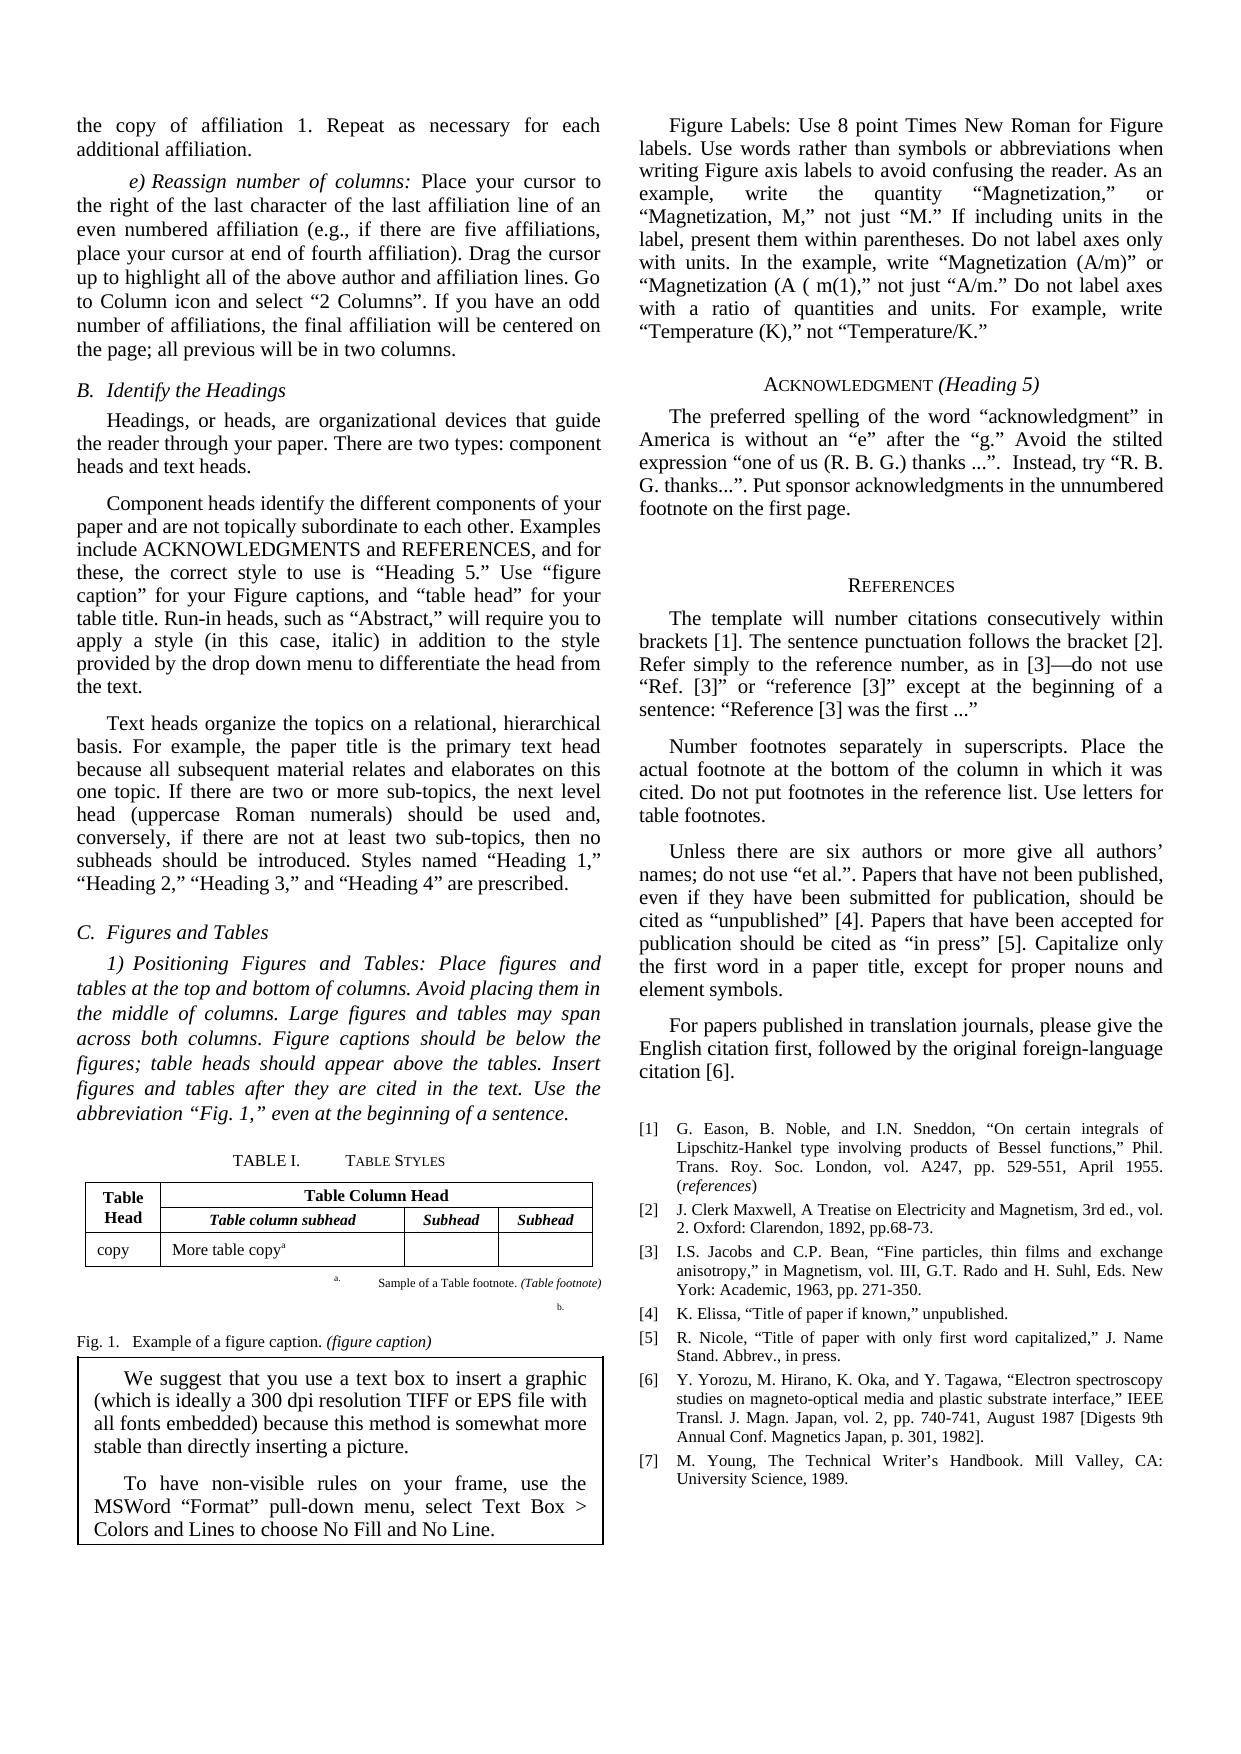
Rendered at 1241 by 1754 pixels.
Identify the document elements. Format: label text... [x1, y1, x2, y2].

table_cell Subhead [499, 1208, 592, 1232]
list J. Clerk Maxwell, A Treatise on Electricity and Magnetism, 3rd ed., vol. 2. Oxford: Clarendon, 1892, pp.68-73. [639, 1200, 1164, 1237]
table_cell [499, 1233, 592, 1266]
subtitle References [639, 573, 1164, 597]
text Figure Labels: Use 8 point Times New Roman for Figure labels. Use words rather than symbols or abbreviations when writing Figure axis labels to avoid confusing the reader. As an example, write the quantity “Magnetization,” or “Magnetization, M,” not just “M.” If including units in the label, present them within parentheses. Do not label axes only with units. In the example, write “Magnetization (A/m)” or “Magnetization (A ( m(1),” not just “A/m.” Do not label axes with a ratio of quantities and units. For example, write “Temperature (K),” not “Temperature/K.” [639, 112, 1164, 343]
table_header Table Head [86, 1183, 160, 1232]
list Sample of a Table footnote. (Table footnote) [114, 1272, 601, 1291]
subtitle Identify the Headings [76, 378, 601, 402]
list R. Nicole, “Title of paper with only first word capitalized,” J. Name Stand. Abbrev., in press. [639, 1328, 1164, 1366]
list We suggest that you use a text box to insert a graphic (which is ideally a 300 dpi resolution TIFF or EPS file with all fonts embedded) because this method is somewhat more stable than directly inserting a picture. [94, 1366, 587, 1458]
subtitle Reassign number of columns: Place your cursor to the right of the last character of the last affiliation line of an even numbered affiliation (e.g., if there are five affiliations, place your cursor at end of fourth affiliation). Drag the cursor up to highlight all of the above author and affiliation lines. Go to Column icon and select “2 Columns”. If you have an odd number of affiliations, the final affiliation will be centered on the page; all previous will be in two columns. [76, 169, 601, 361]
text The preferred spelling of the word “acknowledgment” in America is without an “e” after the “g.” Avoid the stilted expression “one of us (R. B. G.) thanks ...”. Instead, try “R. B. G. thanks...”. Put sponsor acknowledgments in the unnumbered footnote on the first page. [639, 404, 1164, 520]
text Unless there are six authors or more give all authors’ names; do not use “et al.”. Papers that have not been published, even if they have been submitted for publication, should be cited as “unpublished” [4]. Papers that have been accepted for publication should be cited as “in press” [5]. Capitalize only the first word in a paper title, except for proper nouns and element symbols. [639, 839, 1164, 1001]
list I.S. Jacobs and C.P. Bean, “Fine particles, thin films and exchange anisotropy,” in Magnetism, vol. III, G.T. Rado and H. Suhl, Eds. New York: Academic, 1963, pp. 271-350. [639, 1243, 1164, 1299]
table_cell Table column subhead [161, 1208, 404, 1232]
list Table Styles [76, 1151, 601, 1170]
list To have non-visible rules on your frame, use the MSWord “Format” pull-down menu, select Text Box > Colors and Lines to choose No Fill and No Line. [94, 1471, 587, 1536]
text Component heads identify the different components of your paper and are not topically subordinate to each other. Examples include ACKNOWLEDGMENTS and REFERENCES, and for these, the correct style to use is “Heading 5.” Use “figure caption” for your Figure captions, and “table head” for your table title. Run-in heads, such as “Abstract,” will require you to apply a style (in this case, italic) in addition to the style provided by the drop down menu to differentiate the head from the text. [76, 491, 601, 698]
subtitle Acknowledgment (Heading 5) [639, 372, 1164, 396]
table_header Table Column Head [161, 1183, 592, 1207]
list G. Eason, B. Noble, and I.N. Sneddon, “On certain integrals of Lipschitz-Hankel type involving products of Bessel functions,” Phil. Trans. Roy. Soc. London, vol. A247, pp. 529-551, April 1955. (references) [639, 1120, 1164, 1195]
list Example of a figure caption. (figure caption) [76, 1331, 601, 1351]
table_cell Subhead [405, 1208, 498, 1232]
text Headings, or heads, are organizational devices that guide the reader through your paper. There are two types: component heads and text heads. [76, 408, 601, 478]
table_cell copy [86, 1233, 160, 1266]
text Number footnotes separately in superscripts. Place the actual footnote at the bottom of the column in which it was cited. Do not put footnotes in the reference list. Use letters for table footnotes. [639, 734, 1164, 827]
subtitle the copy of affiliation 1. Repeat as necessary for each additional affiliation. [76, 112, 601, 161]
list M. Young, The Technical Writer’s Handbook. Mill Valley, CA: University Science, 1989. [639, 1451, 1164, 1488]
subtitle Positioning Figures and Tables: Place figures and tables at the top and bottom of columns. Avoid placing them in the middle of columns. Large figures and tables may span across both columns. Figure captions should be below the figures; table heads should appear above the tables. Insert figures and tables after they are cited in the text. Use the abbreviation “Fig. 1,” even at the beginning of a sentence. [76, 951, 601, 1126]
table_cell [405, 1233, 498, 1266]
text Text heads organize the topics on a relational, hierarchical basis. For example, the paper title is the primary text head because all subsequent material relates and elaborates on this one topic. If there are two or more sub-topics, the next level head (uppercase Roman numerals) should be used and, conversely, if there are not at least two sub-topics, then no subheads should be introduced. Styles named “Heading 1,” “Heading 2,” “Heading 3,” and “Heading 4” are prescribed. [76, 711, 601, 895]
text The template will number citations consecutively within brackets [1]. The sentence punctuation follows the bracket [2]. Refer simply to the reference number, as in [3]—do not use “Ref. [3]” or “reference [3]” except at the beginning of a sentence: “Reference [3] was the first ...” [639, 606, 1164, 721]
subtitle Figures and Tables [76, 920, 601, 944]
list Y. Yorozu, M. Hirano, K. Oka, and Y. Tagawa, “Electron spectroscopy studies on magneto-optical media and plastic substrate interface,” IEEE Transl. J. Magn. Japan, vol. 2, pp. 740-741, August 1987 [Digests 9th Annual Conf. Magnetics Japan, p. 301, 1982]. [639, 1371, 1164, 1446]
table_cell More table copya [161, 1233, 404, 1266]
text For papers published in translation journals, please give the English citation first, followed by the original foreign-language citation [6]. [639, 1013, 1164, 1083]
list K. Elissa, “Title of paper if known,” unpublished. [639, 1304, 1164, 1323]
